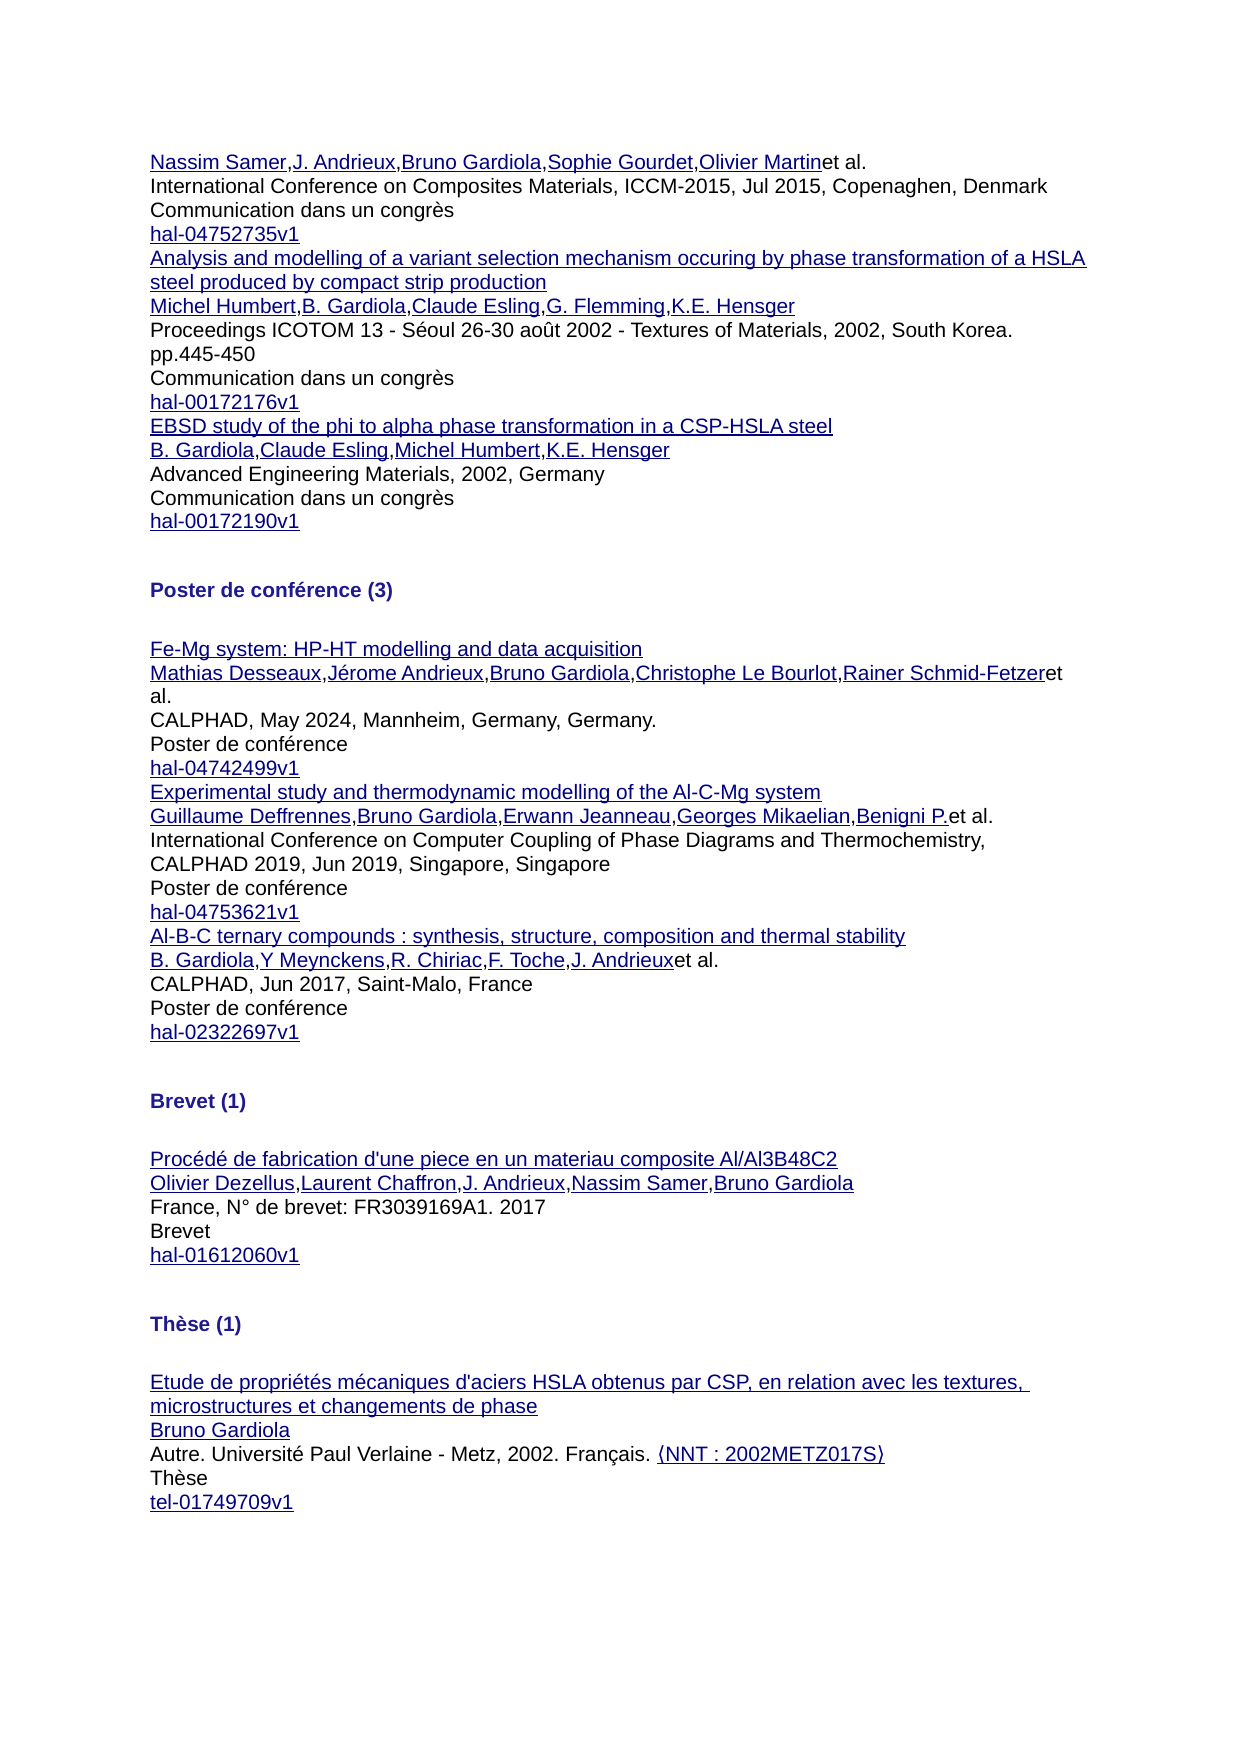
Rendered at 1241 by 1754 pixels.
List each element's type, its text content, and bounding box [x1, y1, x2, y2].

table_cell Al-B-C ternary compounds : synthesis, structure, composition and thermal stability B. Gardiola,Y Meynckens,R. Chiriac,F. Toche,J. Andrieuxet al. CALPHAD, Jun 2017, Saint-Malo, France Poster de conférence hal-02322697v1 [150, 924, 1090, 1044]
table_cell Nassim Samer,J. Andrieux,Bruno Gardiola,Sophie Gourdet,Olivier Martinet al. International Conference on Composites Materials, ICCM-2015, Jul 2015, Copenaghen, Denmark Communication dans un congrès hal-04752735v1 [150, 150, 1090, 246]
subtitle Thèse (1) [150, 1311, 1090, 1335]
table_header Etude de propriétés mécaniques d'aciers HSLA obtenus par CSP, en relation avec les textures, microstructures et changements de phase Bruno Gardiola Autre. Université Paul Verlaine - Metz, 2002. Français. ⟨NNT : 2002METZ017S⟩ Thèse tel-01749709v1 [150, 1370, 1090, 1513]
table_header Procédé de fabrication d'une piece en un materiau composite Al/Al3B48C2 Olivier Dezellus,Laurent Chaffron,J. Andrieux,Nassim Samer,Bruno Gardiola France, N° de brevet: FR3039169A1. 2017 Brevet hal-01612060v1 [150, 1147, 1090, 1267]
subtitle Poster de conférence (3) [150, 578, 1090, 602]
table_header Fe-Mg system: HP-HT modelling and data acquisition Mathias Desseaux,Jérome Andrieux,Bruno Gardiola,Christophe Le Bourlot,Rainer Schmid-Fetzeret al. CALPHAD, May 2024, Mannheim, Germany, Germany. Poster de conférence hal-04742499v1 [150, 636, 1090, 780]
table_cell EBSD study of the phi to alpha phase transformation in a CSP-HSLA steel B. Gardiola,Claude Esling,Michel Humbert,K.E. Hensger Advanced Engineering Materials, 2002, Germany Communication dans un congrès hal-00172190v1 [150, 414, 1090, 533]
table_cell Analysis and modelling of a variant selection mechanism occuring by phase transformation of a HSLA steel produced by compact strip production Michel Humbert,B. Gardiola,Claude Esling,G. Flemming,K.E. Hensger Proceedings ICOTOM 13 - Séoul 26-30 août 2002 - Textures of Materials, 2002, South Korea. pp.445-450 Communication dans un congrès hal-00172176v1 [150, 246, 1090, 413]
table_cell Experimental study and thermodynamic modelling of the Al-C-Mg system Guillaume Deffrennes,Bruno Gardiola,Erwann Jeanneau,Georges Mikaelian,Benigni P.et al. International Conference on Computer Coupling of Phase Diagrams and Thermochemistry, CALPHAD 2019, Jun 2019, Singapore, Singapore Poster de conférence hal-04753621v1 [150, 780, 1090, 924]
subtitle Brevet (1) [150, 1088, 1090, 1112]
